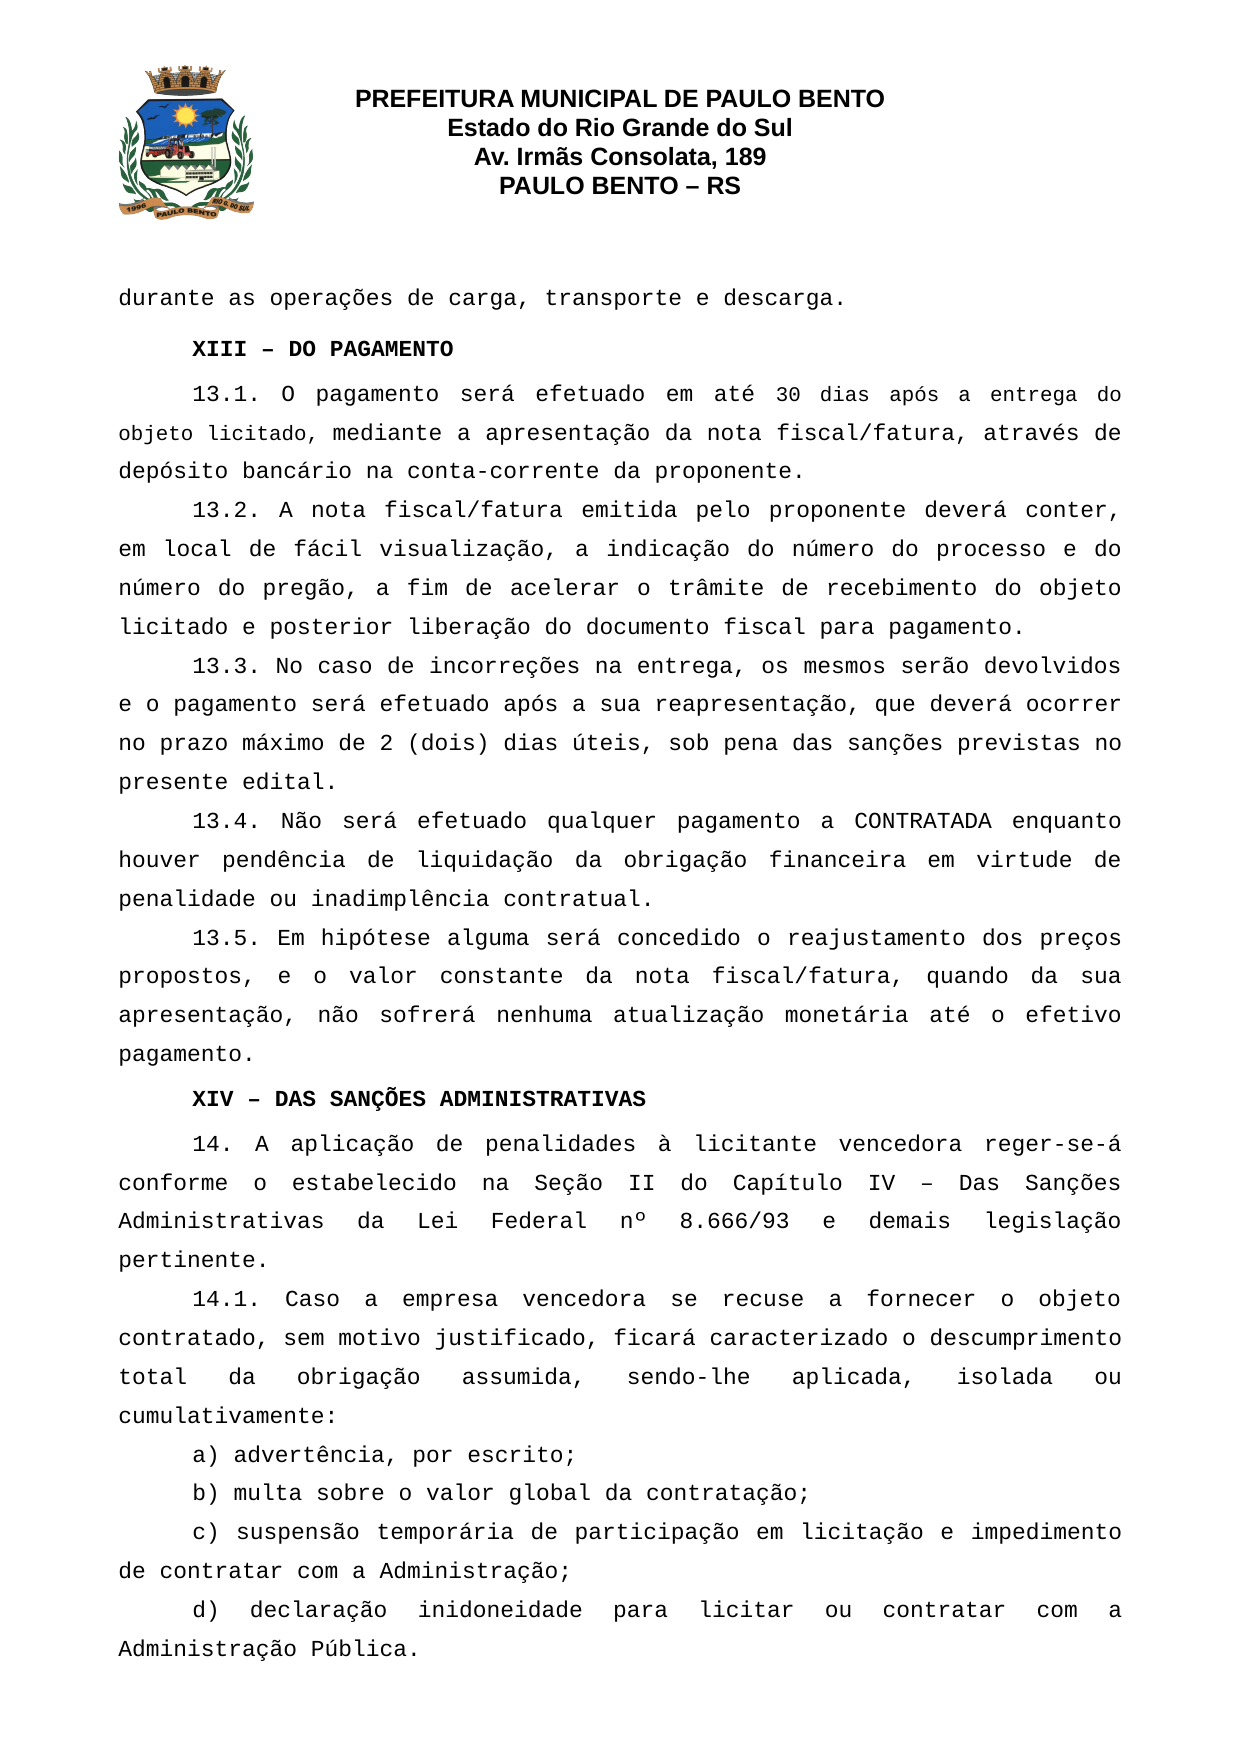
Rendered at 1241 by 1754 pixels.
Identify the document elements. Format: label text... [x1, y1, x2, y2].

text b) multa sobre o valor global da contratação; [118, 1482, 1122, 1508]
text 13.1. O pagamento será efetuado em até 30 dias após a entrega do objeto licitado, mediante a apresentação da nota fiscal/fatura, através de depósito bancário na conta-corrente da proponente. [118, 382, 1122, 486]
text 13.2. A nota fiscal/fatura emitida pelo proponente deverá conter, em local de fácil visualização, a indicação do número do processo e do número do pregão, a fim de acelerar o trâmite de recebimento do objeto licitado e posterior liberação do documento fiscal para pagamento. [118, 498, 1122, 641]
text 13.4. Não será efetuado qualquer pagamento a CONTRATADA enquanto houver pendência de liquidação da obrigação financeira em virtude de penalidade ou inadimplência contratual. [118, 809, 1122, 913]
text XIII – DO PAGAMENTO [118, 337, 1122, 363]
text a) advertência, por escrito; [118, 1443, 1122, 1469]
text 13.5. Em hipótese alguma será concedido o reajustamento dos preços propostos, e o valor constante da nota fiscal/fatura, quando da sua apresentação, não sofrerá nenhuma atualização monetária até o efetivo pagamento. [118, 926, 1122, 1068]
text 14.1. Caso a empresa vencedora se recuse a fornecer o objeto contratado, sem motivo justificado, ficará caracterizado o descumprimento total da obrigação assumida, sendo-lhe aplicada, isolada ou cumulativamente: [118, 1287, 1122, 1430]
text c) suspensão temporária de participação em licitação e impedimento de contratar com a Administração; [118, 1521, 1122, 1585]
text XIV – DAS SANÇÕES ADMINISTRATIVAS [118, 1087, 1122, 1113]
text 13.3. No caso de incorreções na entrega, os mesmos serão devolvidos e o pagamento será efetuado após a sua reapresentação, que deverá ocorrer no prazo máximo de 2 (dois) dias úteis, sob pena das sanções previstas no presente edital. [118, 654, 1122, 796]
text d) declaração inidoneidade para licitar ou contratar com a Administração Pública. [118, 1598, 1122, 1663]
text durante as operações de carga, transporte e descarga. [118, 286, 1122, 312]
text 14. A aplicação de penalidades à licitante vencedora reger-se-á conforme o estabelecido na Seção II do Capítulo IV – Das Sanções Administrativas da Lei Federal nº 8.666/93 e demais legislação pertinente. [118, 1132, 1122, 1274]
